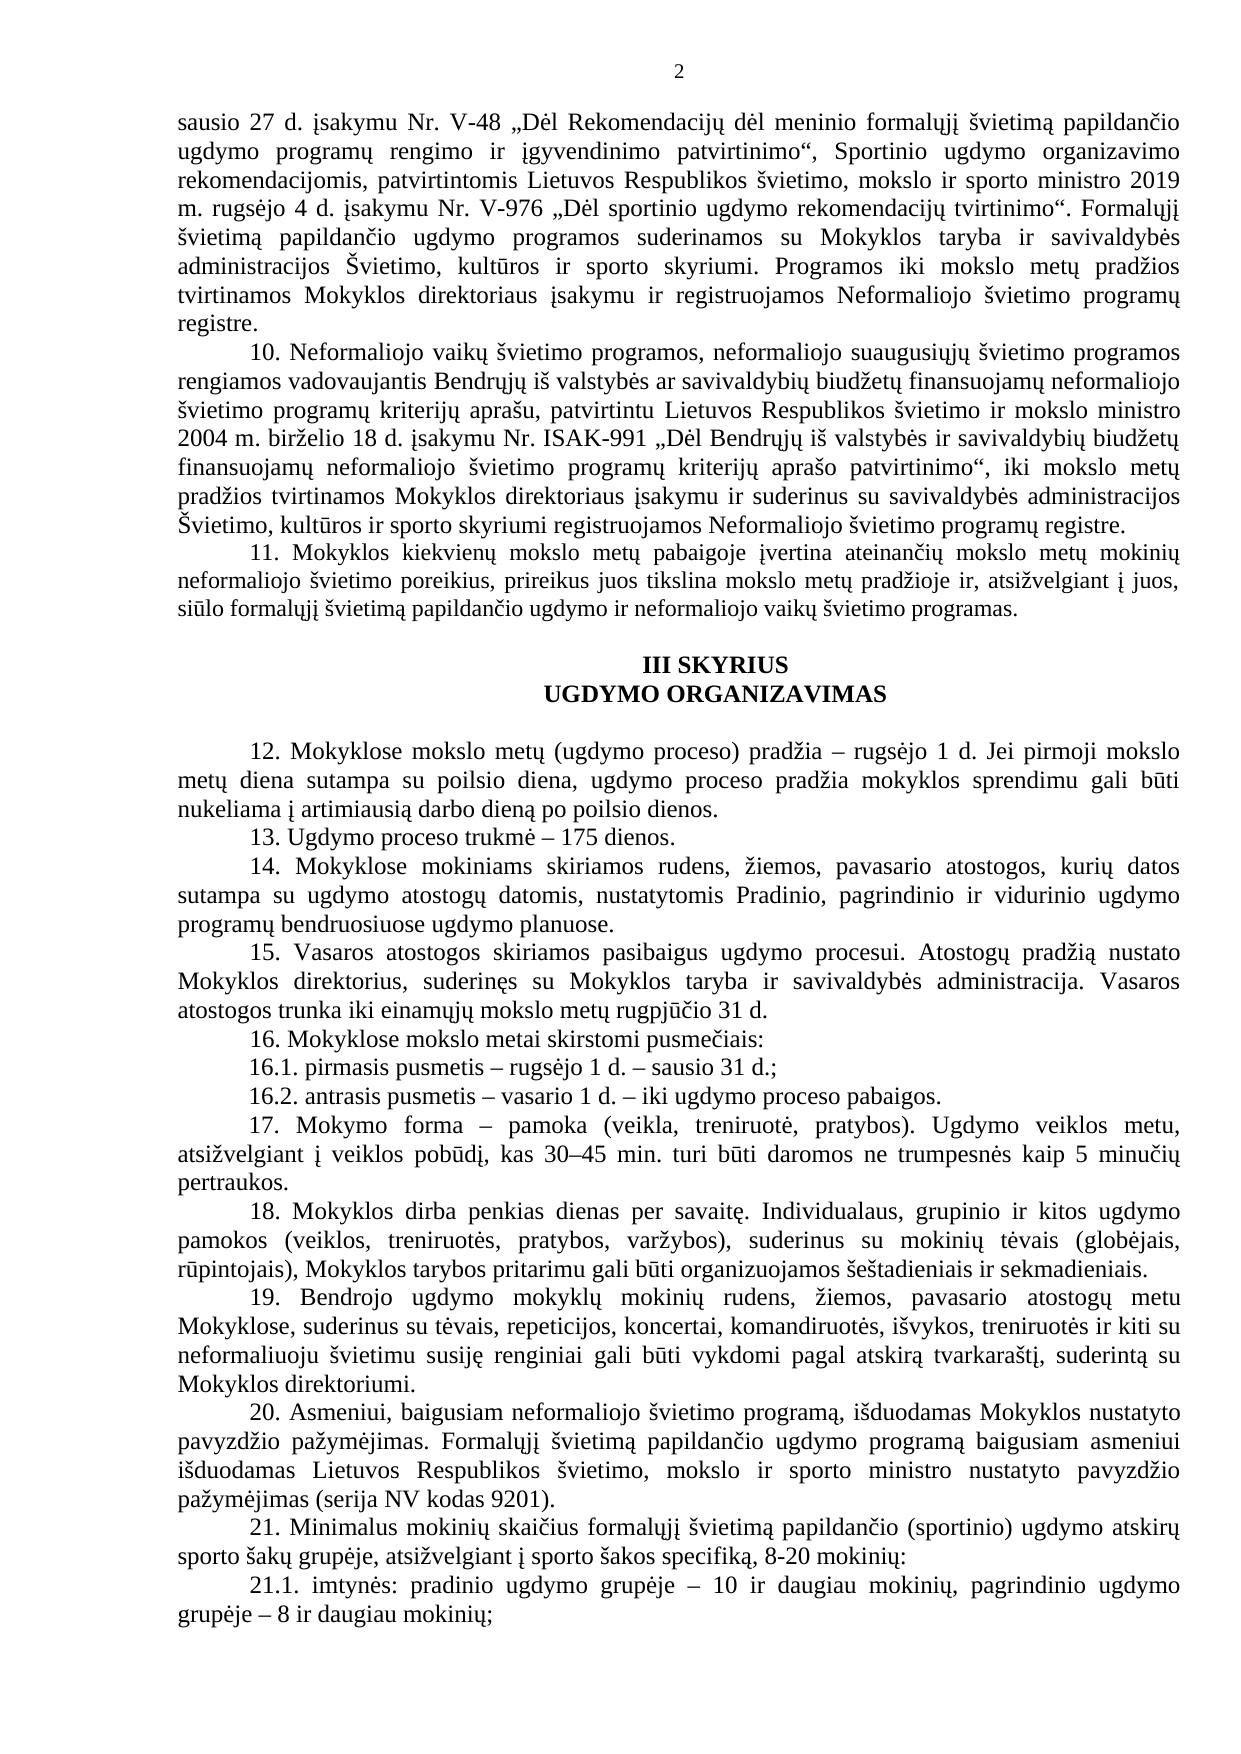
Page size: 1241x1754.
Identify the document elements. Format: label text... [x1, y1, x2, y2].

text 21.1. imtynės: pradinio ugdymo grupėje – 10 ir daugiau mokinių, pagrindinio ugdymo grupėje – 8 ir daugiau mokinių; [177, 1570, 1181, 1627]
text sausio 27 d. įsakymu Nr. V-48 „Dėl Rekomendacijų dėl meninio formalųjį švietimą papildančio ugdymo programų rengimo ir įgyvendinimo patvirtinimo“, Sportinio ugdymo organizavimo rekomendacijomis, patvirtintomis Lietuvos Respublikos švietimo, mokslo ir sporto ministro 2019 m. rugsėjo 4 d. įsakymu Nr. V-976 „Dėl sportinio ugdymo rekomendacijų tvirtinimo“. Formalųjį švietimą papildančio ugdymo programos suderinamos su Mokyklos taryba ir savivaldybės administracijos Švietimo, kultūros ir sporto skyriumi. Programos iki mokslo metų pradžios tvirtinamos Mokyklos direktoriaus įsakymu ir registruojamos Neformaliojo švietimo programų registre. [177, 107, 1181, 337]
text 15. Vasaros atostogos skiriamos pasibaigus ugdymo procesui. Atostogų pradžią nustato Mokyklos direktorius, suderinęs su Mokyklos taryba ir savivaldybės administracija. Vasaros atostogos trunka iki einamųjų mokslo metų rugpjūčio 31 d. [177, 937, 1181, 1024]
text 21. Minimalus mokinių skaičius formalųjį švietimą papildančio (sportinio) ugdymo atskirų sporto šakų grupėje, atsižvelgiant į sporto šakos specifiką, 8-20 mokinių: [177, 1512, 1181, 1570]
text 16.2. antrasis pusmetis – vasario 1 d. – iki ugdymo proceso pabaigos. [177, 1081, 1181, 1110]
text 13. Ugdymo proceso trukmė – 175 dienos. [177, 822, 1181, 851]
text 16.1. pirmasis pusmetis – rugsėjo 1 d. – sausio 31 d.; [177, 1052, 1181, 1081]
text 18. Mokyklos dirba penkias dienas per savaitę. Individualaus, grupinio ir kitos ugdymo pamokos (veiklos, treniruotės, pratybos, varžybos), suderinus su mokinių tėvais (globėjais, rūpintojais), Mokyklos tarybos pritarimu gali būti organizuojamos šeštadieniais ir sekmadieniais. [177, 1196, 1181, 1282]
text 14. Mokyklose mokiniams skiriamos rudens, žiemos, pavasario atostogos, kurių datos sutampa su ugdymo atostogų datomis, nustatytomis Pradinio, pagrindinio ir vidurinio ugdymo programų bendruosiuose ugdymo planuose. [177, 851, 1181, 937]
text 20. Asmeniui, baigusiam neformaliojo švietimo programą, išduodamas Mokyklos nustatyto pavyzdžio pažymėjimas. Formalųjį švietimą papildančio ugdymo programą baigusiam asmeniui išduodamas Lietuvos Respublikos švietimo, mokslo ir sporto ministro nustatyto pavyzdžio pažymėjimas (serija NV kodas 9201). [177, 1397, 1181, 1512]
text 16. Mokyklose mokslo metai skirstomi pusmečiais: [177, 1024, 1181, 1052]
text 11. Mokyklos kiekvienų mokslo metų pabaigoje įvertina ateinančių mokslo metų mokinių neformaliojo švietimo poreikius, prireikus juos tikslina mokslo metų pradžioje ir, atsižvelgiant į juos, siūlo formalųjį švietimą papildančio ugdymo ir neformaliojo vaikų švietimo programas. [177, 538, 1181, 621]
text 19. Bendrojo ugdymo mokyklų mokinių rudens, žiemos, pavasario atostogų metu Mokyklose, suderinus su tėvais, repeticijos, koncertai, komandiruotės, išvykos, treniruotės ir kiti su neformaliuoju švietimu susiję renginiai gali būti vykdomi pagal atskirą tvarkaraštį, suderintą su Mokyklos direktoriumi. [177, 1282, 1181, 1397]
text 17. Mokymo forma – pamoka (veikla, treniruotė, pratybos). Ugdymo veiklos metu, atsižvelgiant į veiklos pobūdį, kas 30–45 min. turi būti daromos ne trumpesnės kaip 5 minučių pertraukos. [177, 1110, 1181, 1196]
text III SKYRIUS [177, 650, 1181, 679]
text 10. Neformaliojo vaikų švietimo programos, neformaliojo suaugusiųjų švietimo programos rengiamos vadovaujantis Bendrųjų iš valstybės ar savivaldybių biudžetų finansuojamų neformaliojo švietimo programų kriterijų aprašu, patvirtintu Lietuvos Respublikos švietimo ir mokslo ministro 2004 m. birželio 18 d. įsakymu Nr. ISAK-991 „Dėl Bendrųjų iš valstybės ir savivaldybių biudžetų finansuojamų neformaliojo švietimo programų kriterijų aprašo patvirtinimo“, iki mokslo metų pradžios tvirtinamos Mokyklos direktoriaus įsakymu ir suderinus su savivaldybės administracijos Švietimo, kultūros ir sporto skyriumi registruojamos Neformaliojo švietimo programų registre. [177, 337, 1181, 538]
text 12. Mokyklose mokslo metų (ugdymo proceso) pradžia – rugsėjo 1 d. Jei pirmoji mokslo metų diena sutampa su poilsio diena, ugdymo proceso pradžia mokyklos sprendimu gali būti nukeliama į artimiausią darbo dieną po poilsio dienos. [177, 736, 1181, 822]
text UGDYMO ORGANIZAVIMAS [177, 679, 1181, 707]
